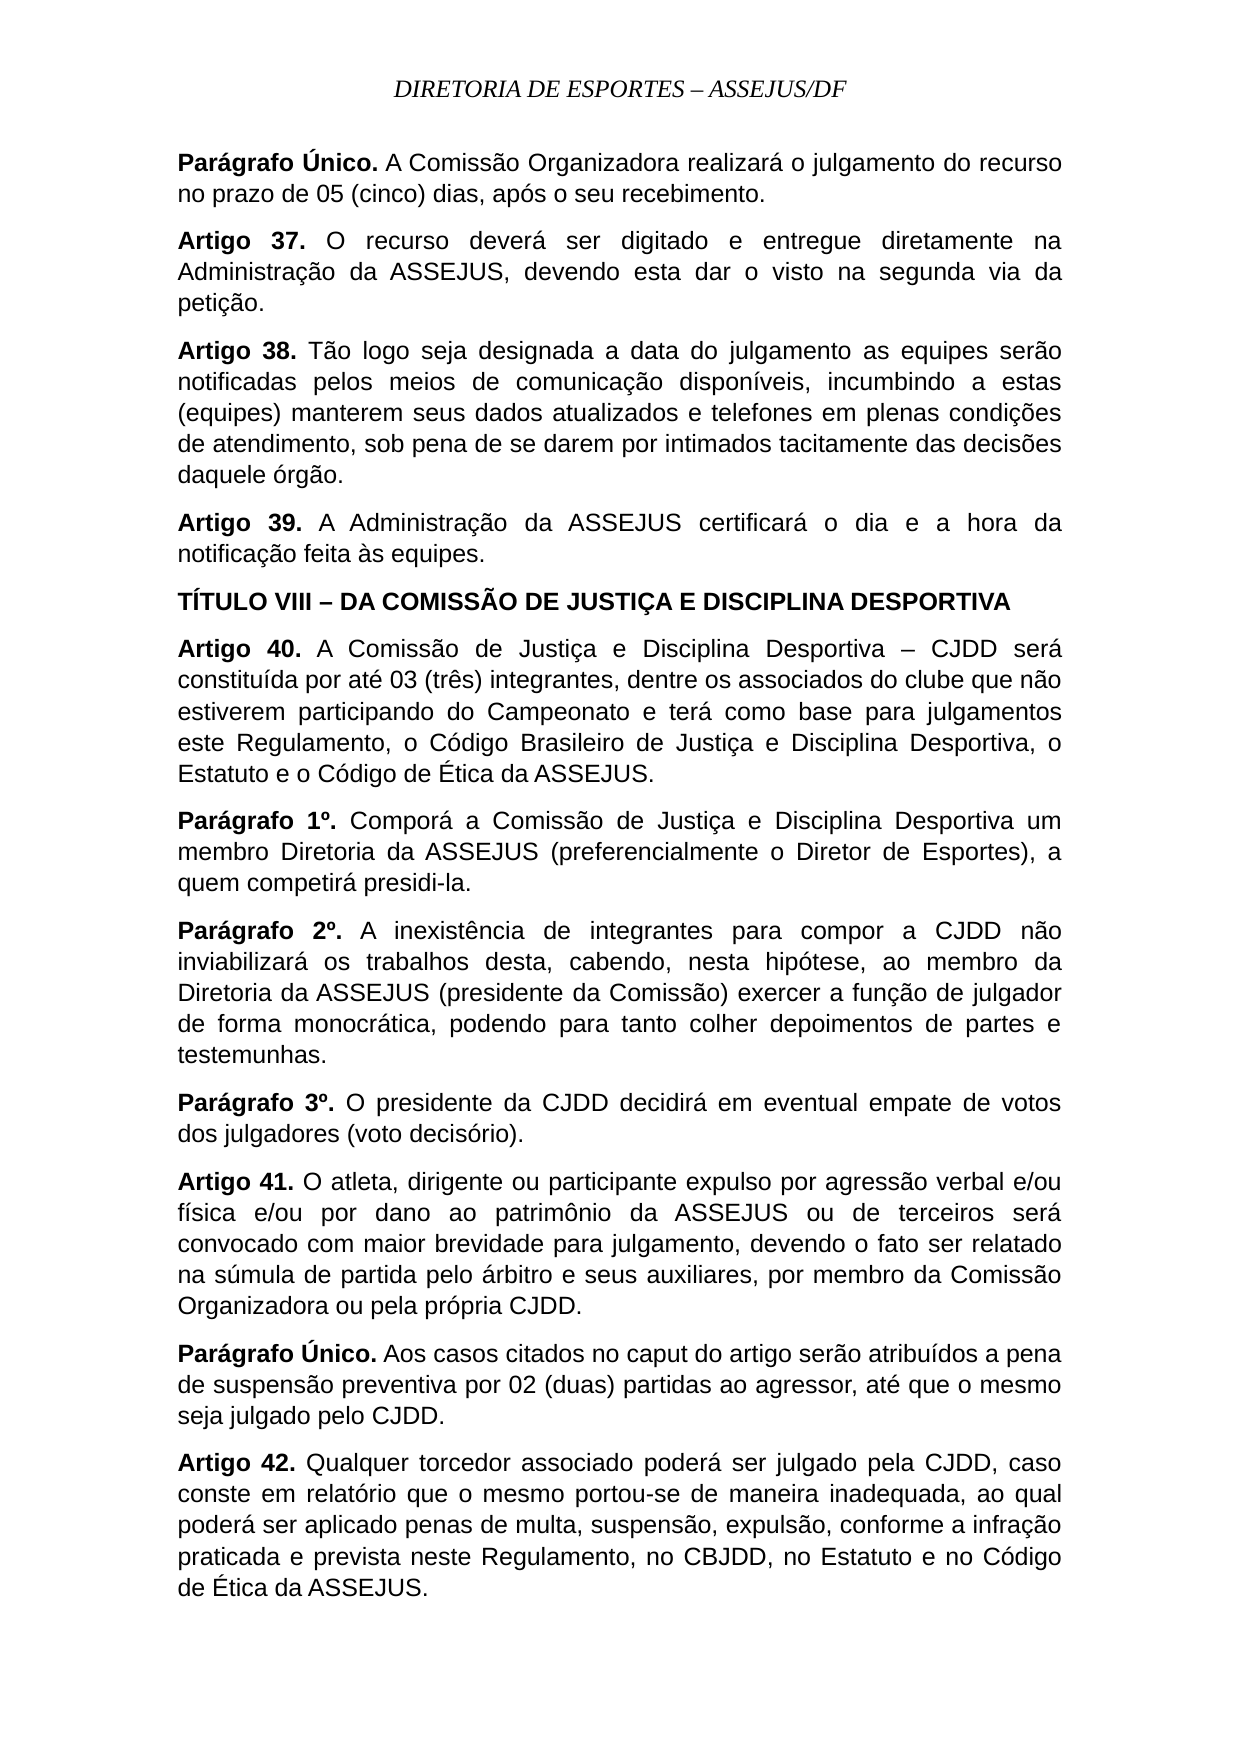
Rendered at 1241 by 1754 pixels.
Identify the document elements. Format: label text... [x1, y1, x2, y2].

text Artigo 38. Tão logo seja designada a data do julgamento as equipes serão notificadas pelos meios de comunicação disponíveis, incumbindo a estas (equipes) manterem seus dados atualizados e telefones em plenas condições de atendimento, sob pena de se darem por intimados tacitamente das decisões daquele órgão. [177, 336, 1063, 489]
text Parágrafo 1º. Comporá a Comissão de Justiça e Disciplina Desportiva um membro Diretoria da ASSEJUS (preferencialmente o Diretor de Esportes), a quem competirá presidi-la. [177, 806, 1063, 897]
text Parágrafo 3º. O presidente da CJDD decidirá em eventual empate de votos dos julgadores (voto decisório). [177, 1088, 1063, 1148]
text Artigo 37. O recurso deverá ser digitado e entregue diretamente na Administração da ASSEJUS, devendo esta dar o visto na segunda via da petição. [177, 226, 1063, 317]
text Artigo 39. A Administração da ASSEJUS certificará o dia e a hora da notificação feita às equipes. [177, 508, 1063, 568]
text Parágrafo 2º. A inexistência de integrantes para compor a CJDD não inviabilizará os trabalhos desta, cabendo, nesta hipótese, ao membro da Diretoria da ASSEJUS (presidente da Comissão) exercer a função de julgador de forma monocrática, podendo para tanto colher depoimentos de partes e testemunhas. [177, 916, 1063, 1069]
text Parágrafo Único. A Comissão Organizadora realizará o julgamento do recurso no prazo de 05 (cinco) dias, após o seu recebimento. [177, 148, 1063, 207]
text TÍTULO VIII – DA COMISSÃO DE JUSTIÇA E DISCIPLINA DESPORTIVA [177, 587, 1063, 616]
text Parágrafo Único. Aos casos citados no caput do artigo serão atribuídos a pena de suspensão preventiva por 02 (duas) partidas ao agressor, até que o mesmo seja julgado pelo CJDD. [177, 1339, 1063, 1429]
text Artigo 42. Qualquer torcedor associado poderá ser julgado pela CJDD, caso conste em relatório que o mesmo portou-se de maneira inadequada, ao qual poderá ser aplicado penas de multa, suspensão, expulsão, conforme a infração praticada e prevista neste Regulamento, no CBJDD, no Estatuto e no Código de Ética da ASSEJUS. [177, 1448, 1063, 1601]
text Artigo 40. A Comissão de Justiça e Disciplina Desportiva – CJDD será constituída por até 03 (três) integrantes, dentre os associados do clube que não estiverem participando do Campeonato e terá como base para julgamentos este Regulamento, o Código Brasileiro de Justiça e Disciplina Desportiva, o Estatuto e o Código de Ética da ASSEJUS. [177, 634, 1063, 787]
text Artigo 41. O atleta, dirigente ou participante expulso por agressão verbal e/ou física e/ou por dano ao patrimônio da ASSEJUS ou de terceiros será convocado com maior brevidade para julgamento, devendo o fato ser relatado na súmula de partida pelo árbitro e seus auxiliares, por membro da Comissão Organizadora ou pela própria CJDD. [177, 1167, 1063, 1320]
